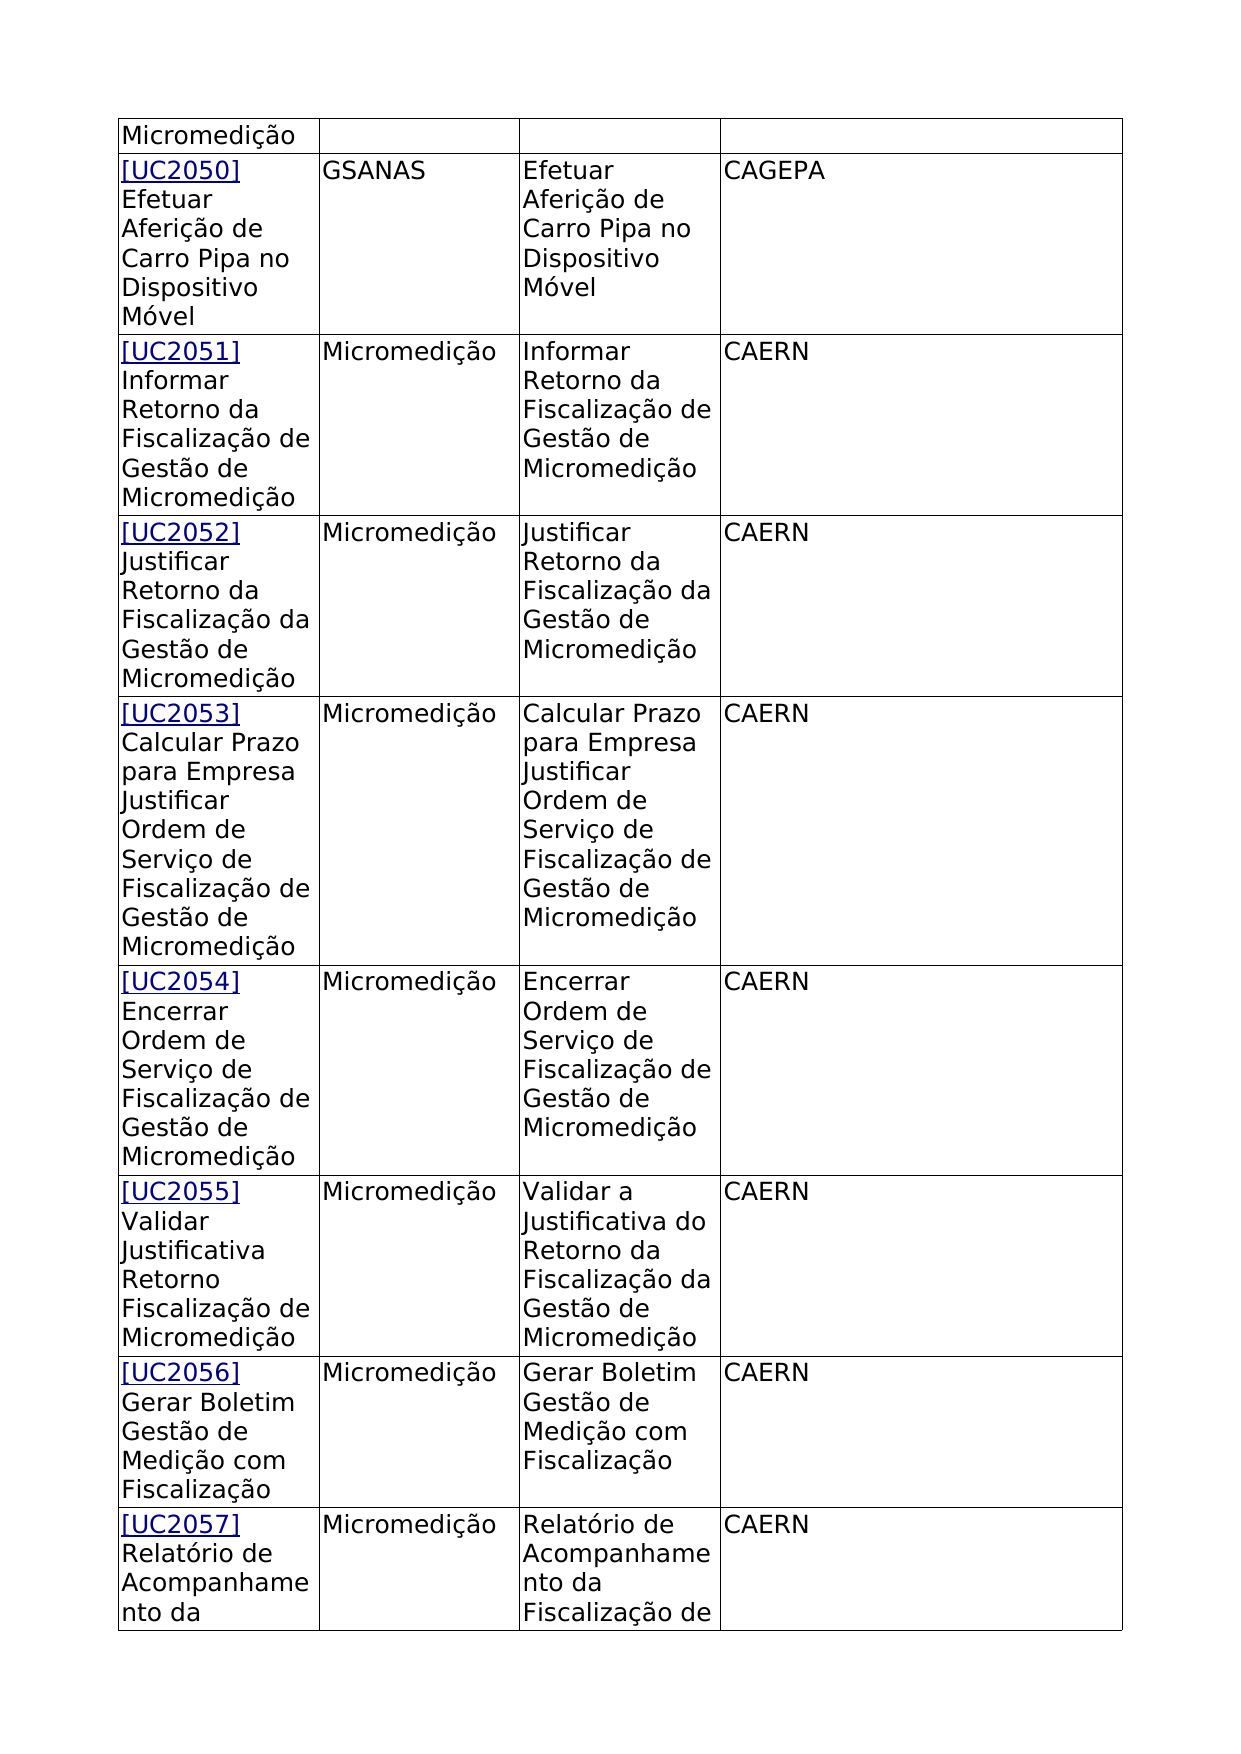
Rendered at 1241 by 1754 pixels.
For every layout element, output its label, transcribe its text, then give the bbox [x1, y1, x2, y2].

table_cell Efetuar Aferição de Carro Pipa no Dispositivo Móvel [520, 154, 720, 334]
table_cell Justificar Retorno da Fiscalização da Gestão de Micromedição [520, 516, 720, 696]
table_cell Gerar Boletim Gestão de Medição com Fiscalização [520, 1357, 720, 1507]
table_cell [520, 119, 720, 153]
table_cell Micromedição [320, 1357, 519, 1507]
table_cell Validar a Justificativa do Retorno da Fiscalização da Gestão de Micromedição [520, 1176, 720, 1356]
table_cell [UC2053] Calcular Prazo para Empresa Justificar Ordem de Serviço de Fiscalização de Gestão de Micromedição [119, 697, 319, 964]
table_cell CAERN [721, 1176, 1122, 1356]
table_cell [320, 119, 519, 153]
table_cell [UC2051] Informar Retorno da Fiscalização de Gestão de Micromedição [119, 335, 319, 515]
table_cell CAERN [721, 516, 1122, 696]
table_cell CAERN [721, 1357, 1122, 1507]
table_cell Encerrar Ordem de Serviço de Fiscalização de Gestão de Micromedição [520, 966, 720, 1174]
table_cell [UC2057] Relatório de Acompanhamento da [119, 1508, 319, 1630]
table_cell Informar Retorno da Fiscalização de Gestão de Micromedição [520, 335, 720, 515]
table_cell CAERN [721, 697, 1122, 964]
table_cell Micromedição [320, 966, 519, 1174]
table_cell Micromedição [320, 697, 519, 964]
table_cell Micromedição [320, 1176, 519, 1356]
table_cell Micromedição [119, 119, 319, 153]
table_cell Relatório de Acompanhamento da Fiscalização de [520, 1508, 720, 1630]
table_cell Calcular Prazo para Empresa Justificar Ordem de Serviço de Fiscalização de Gestão de Micromedição [520, 697, 720, 964]
table_cell CAERN [721, 1508, 1122, 1630]
table_cell [UC2054] Encerrar Ordem de Serviço de Fiscalização de Gestão de Micromedição [119, 966, 319, 1174]
table_cell CAERN [721, 335, 1122, 515]
table_cell [UC2055] Validar Justificativa Retorno Fiscalização de Micromedição [119, 1176, 319, 1356]
table_cell [UC2056] Gerar Boletim Gestão de Medição com Fiscalização [119, 1357, 319, 1507]
table_cell [721, 119, 1122, 153]
table_cell [UC2050] Efetuar Aferição de Carro Pipa no Dispositivo Móvel [119, 154, 319, 334]
table_cell CAERN [721, 966, 1122, 1174]
table_cell Micromedição [320, 1508, 519, 1630]
table_cell Micromedição [320, 516, 519, 696]
table_cell CAGEPA [721, 154, 1122, 334]
table_cell Micromedição [320, 335, 519, 515]
table_cell GSANAS [320, 154, 519, 334]
table_cell [UC2052] Justificar Retorno da Fiscalização da Gestão de Micromedição [119, 516, 319, 696]
